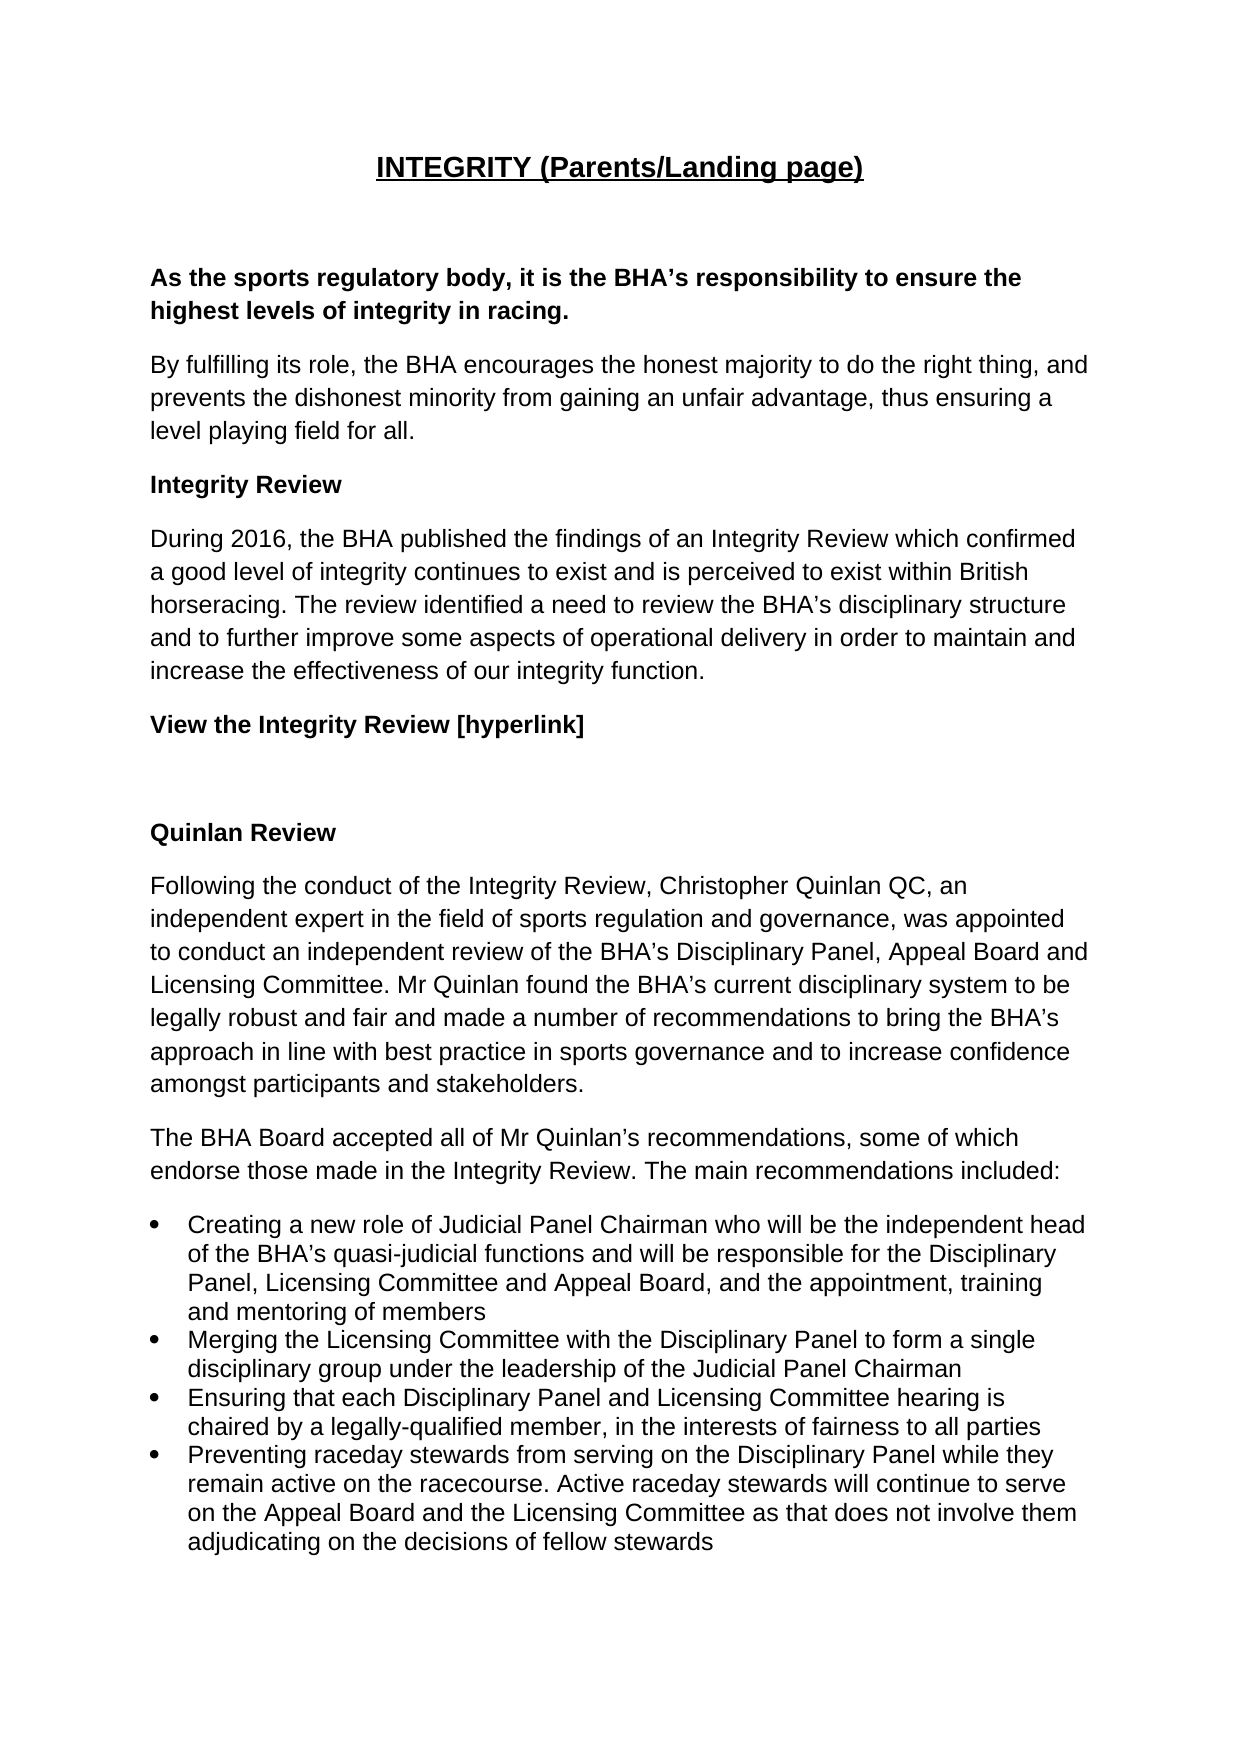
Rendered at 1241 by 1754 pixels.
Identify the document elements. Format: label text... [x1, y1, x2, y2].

text The BHA Board accepted all of Mr Quinlan’s recommendations, some of which endorse those made in the Integrity Review. The main recommendations included: [150, 1123, 1090, 1185]
text Following the conduct of the Integrity Review, Christopher Quinlan QC, an independent expert in the field of sports regulation and governance, was appointed to conduct an independent review of the BHA’s Disciplinary Panel, Appeal Board and Licensing Committee. Mr Quinlan found the BHA’s current disciplinary system to be legally robust and fair and made a number of recommendations to bring the BHA’s approach in line with best practice in sports governance and to increase confidence amongst participants and stakeholders. [150, 871, 1090, 1098]
list Creating a new role of Judicial Panel Chairman who will be the independent head of the BHA’s quasi-judicial functions and will be responsible for the Disciplinary Panel, Licensing Committee and Appeal Board, and the appointment, training and mentoring of members [150, 1210, 1090, 1325]
list Preventing raceday stewards from serving on the Disciplinary Panel while they remain active on the racecourse. Active raceday stewards will continue to serve on the Appeal Board and the Licensing Committee as that does not involve them adjudicating on the decisions of fellow stewards [150, 1441, 1090, 1556]
text Integrity Review [150, 470, 1090, 499]
text As ­­the sports regulatory body, it is the BHA’s responsibility to ensure the highest levels of integrity in racing. [150, 263, 1090, 325]
text By fulfilling its role, the BHA encourages the honest majority to do the right thing, and prevents the dishonest minority from gaining an unfair advantage, thus ensuring a level playing field for all. [150, 350, 1090, 445]
text INTEGRITY (Parents/Landing page) [150, 150, 1090, 183]
list Ensuring that each Disciplinary Panel and Licensing Committee hearing is chaired by a legally-qualified member, in the interests of fairness to all parties [150, 1383, 1090, 1441]
list Merging the Licensing Committee with the Disciplinary Panel to form a single disciplinary group under the leadership of the Judicial Panel Chairman [150, 1325, 1090, 1383]
text During 2016, the BHA published the findings of an Integrity Review which confirmed a good level of integrity continues to exist and is perceived to exist within British horseracing. The review identified a need to review the BHA’s disciplinary structure and to further improve some aspects of operational delivery in order to maintain and increase the effectiveness of our integrity function. [150, 524, 1090, 685]
text View the Integrity Review [hyperlink] [150, 710, 1090, 738]
text Quinlan Review [150, 817, 1090, 846]
